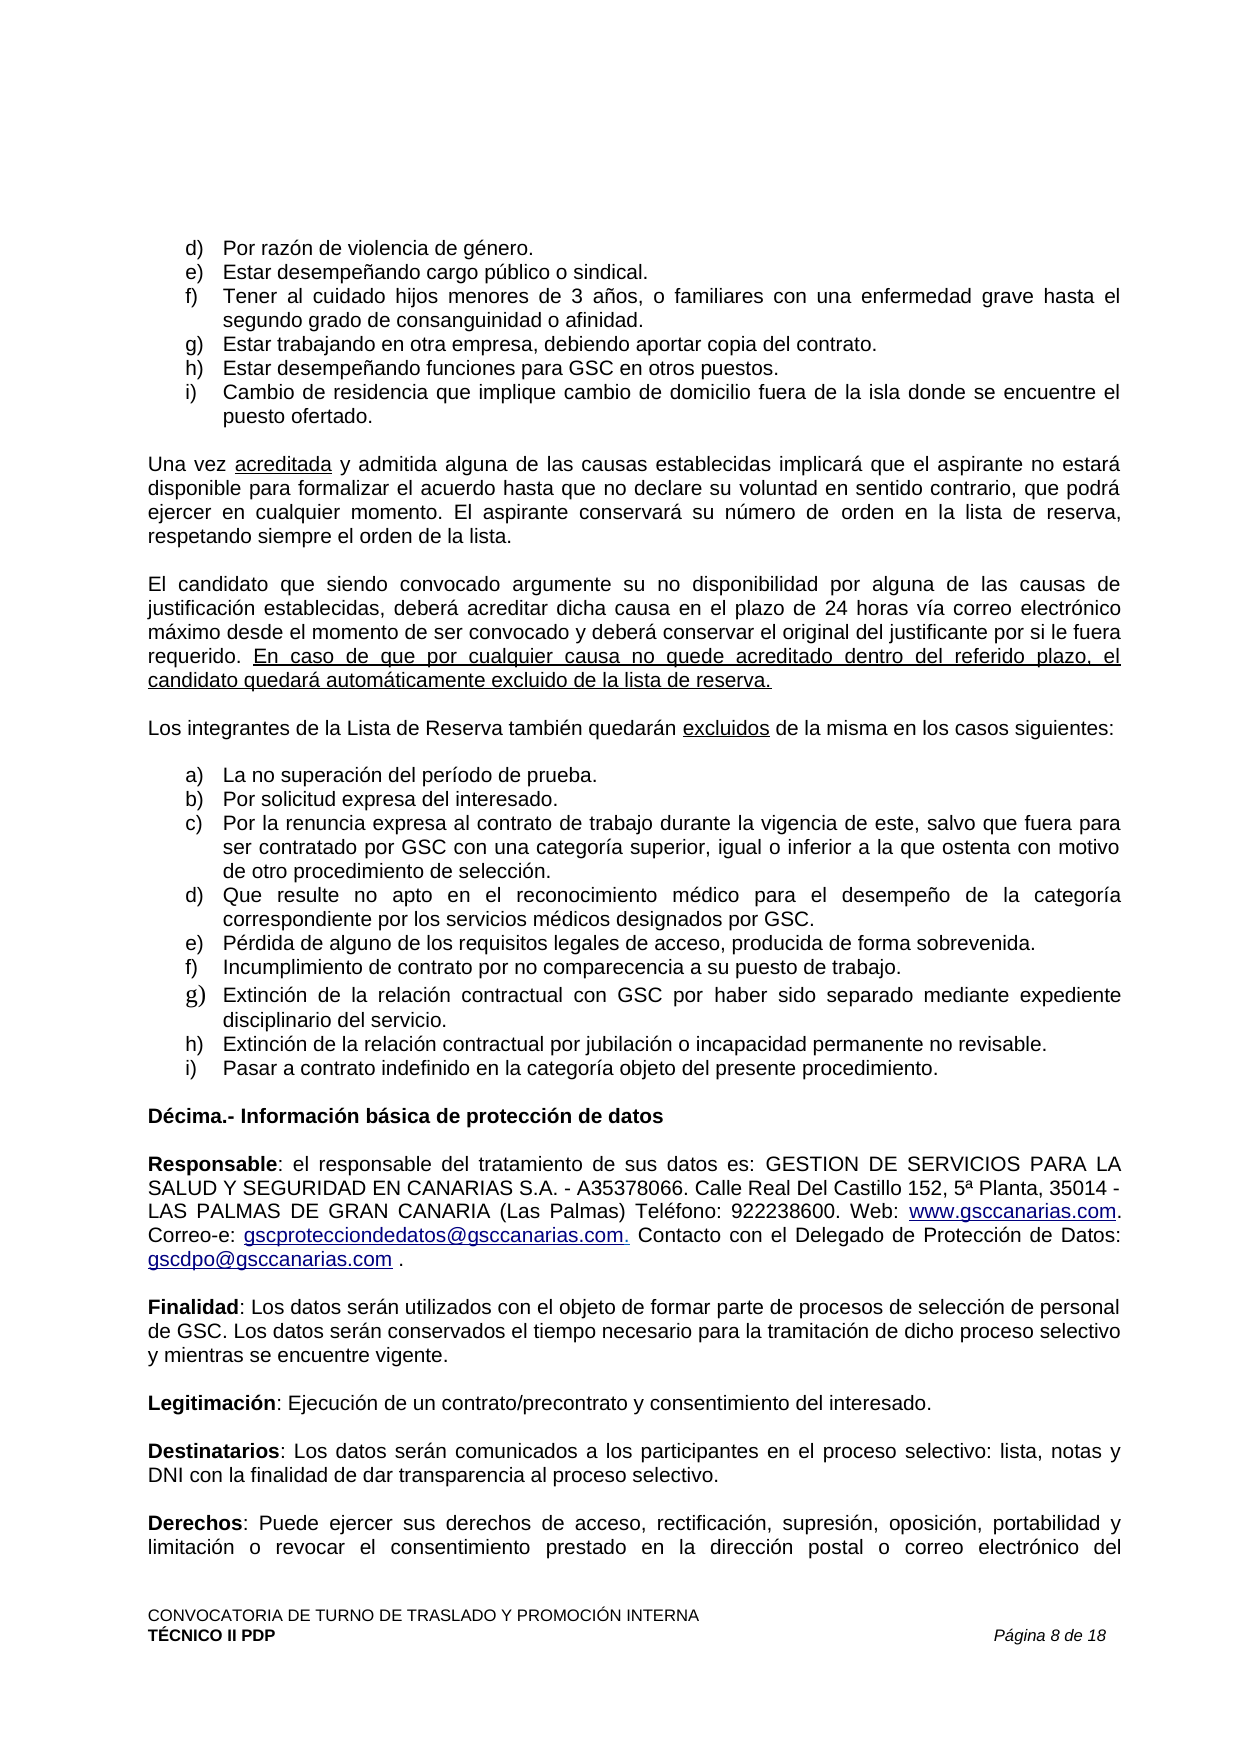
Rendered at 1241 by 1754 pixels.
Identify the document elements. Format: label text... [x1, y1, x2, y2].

text Finalidad: Los datos serán utilizados con el objeto de formar parte de procesos de selección de personal de GSC. Los datos serán conservados el tiempo necesario para la tramitación de dicho proceso selectivo y mientras se encuentre vigente. [148, 1295, 1122, 1367]
text Una vez acreditada y admitida alguna de las causas establecidas implicará que el aspirante no estará disponible para formalizar el acuerdo hasta que no declare su voluntad en sentido contrario, que podrá ejercer en cualquier momento. El aspirante conservará su número de orden en la lista de reserva, respetando siempre el orden de la lista. [148, 452, 1122, 548]
list Extinción de la relación contractual por jubilación o incapacidad permanente no revisable. [185, 1032, 1122, 1056]
list Pérdida de alguno de los requisitos legales de acceso, producida de forma sobrevenida. [185, 931, 1122, 955]
list Cambio de residencia que implique cambio de domicilio fuera de la isla donde se encuentre el puesto ofertado. [185, 380, 1122, 428]
text Responsable: el responsable del tratamiento de sus datos es: GESTION DE SERVICIOS PARA LA SALUD Y SEGURIDAD EN CANARIAS S.A. - A35378066. Calle Real Del Castillo 152, 5ª Planta, 35014 - LAS PALMAS DE GRAN CANARIA (Las Palmas) Teléfono: 922238600. Web: www.gsccanarias.com. Correo-e: gscprotecciondedatos@gsccanarias.com. Contacto con el Delegado de Protección de Datos: gscdpo@gsccanarias.com . [148, 1151, 1122, 1271]
list Por la renuncia expresa al contrato de trabajo durante la vigencia de este, salvo que fuera para ser contratado por GSC con una categoría superior, igual o inferior a la que ostenta con motivo de otro procedimiento de selección. [185, 811, 1122, 883]
text Destinatarios: Los datos serán comunicados a los participantes en el proceso selectivo: lista, notas y DNI con la finalidad de dar transparencia al proceso selectivo. [148, 1439, 1122, 1487]
list Que resulte no apto en el reconocimiento médico para el desempeño de la categoría correspondiente por los servicios médicos designados por GSC. [185, 883, 1122, 931]
list Extinción de la relación contractual con GSC por haber sido separado mediante expediente disciplinario del servicio. [185, 979, 1122, 1032]
list Estar desempeñando funciones para GSC en otros puestos. [185, 356, 1122, 380]
text Derechos: Puede ejercer sus derechos de acceso, rectificación, supresión, oposición, portabilidad y limitación o revocar el consentimiento prestado en la dirección postal o correo electrónico del [148, 1511, 1122, 1559]
list Pasar a contrato indefinido en la categoría objeto del presente procedimiento. [185, 1056, 1122, 1079]
list Por solicitud expresa del interesado. [185, 787, 1122, 811]
list Por razón de violencia de género. [185, 236, 1122, 260]
list Incumplimiento de contrato por no comparecencia a su puesto de trabajo. [185, 955, 1122, 979]
list Estar desempeñando cargo público o sindical. [185, 260, 1122, 284]
text Legitimación: Ejecución de un contrato/precontrato y consentimiento del interesado. [148, 1391, 1122, 1415]
text Los integrantes de la Lista de Reserva también quedarán excluidos de la misma en los casos siguientes: [148, 715, 1122, 739]
text El candidato que siendo convocado argumente su no disponibilidad por alguna de las causas de justificación establecidas, deberá acreditar dicha causa en el plazo de 24 horas vía correo electrónico máximo desde el momento de ser convocado y deberá conservar el original del justificante por si le fuera requerido. En caso de que por cualquier causa no quede acreditado dentro del referido plazo, el candidato quedará automáticamente excluido de la lista de reserva. [148, 572, 1122, 691]
list Estar trabajando en otra empresa, debiendo aportar copia del contrato. [185, 332, 1122, 356]
text Décima.- Información básica de protección de datos [148, 1103, 1122, 1127]
list Tener al cuidado hijos menores de 3 años, o familiares con una enfermedad grave hasta el segundo grado de consanguinidad o afinidad. [185, 284, 1122, 332]
list La no superación del período de prueba. [185, 763, 1122, 787]
